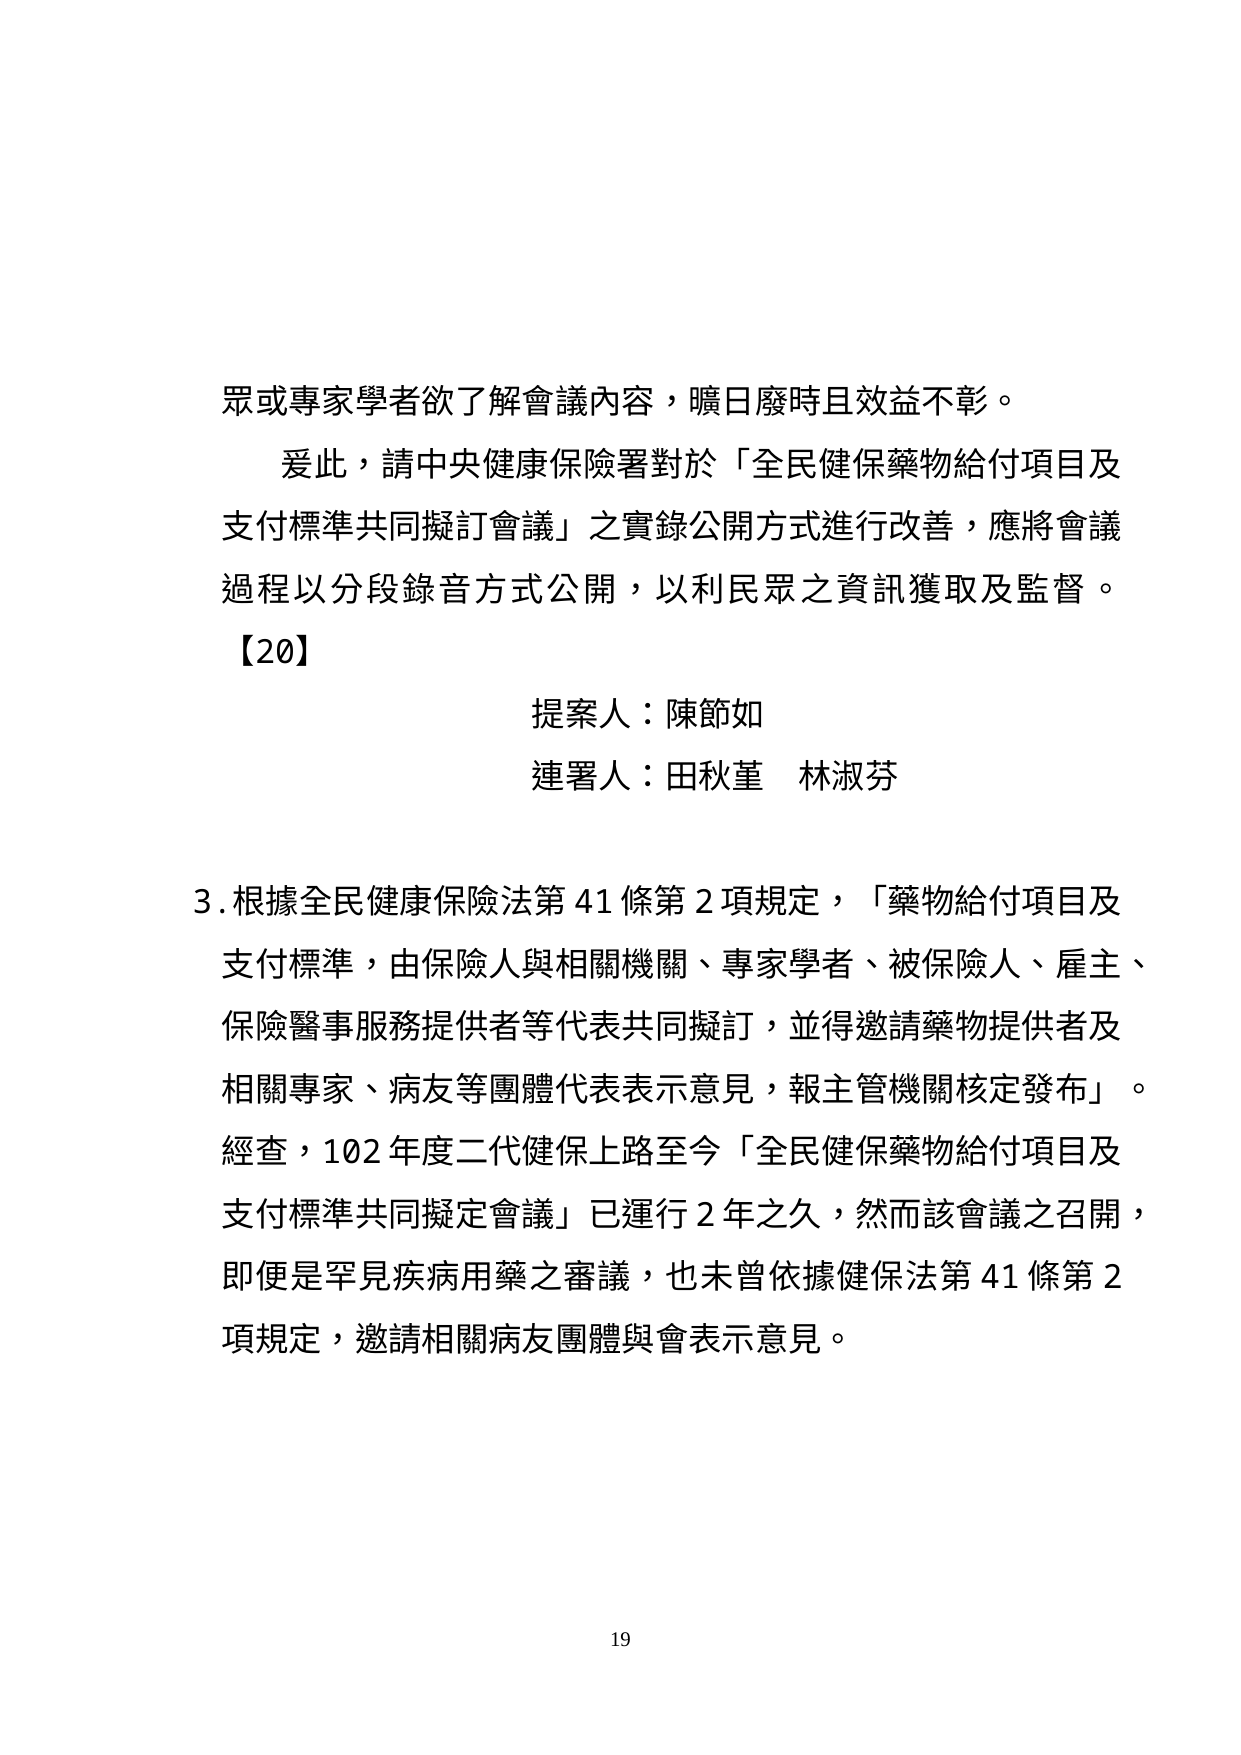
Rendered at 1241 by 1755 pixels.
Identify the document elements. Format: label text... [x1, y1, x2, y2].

text 眾或專家學者欲了解會議內容，曠日廢時且效益不彰。 [192, 358, 1122, 420]
text 連署人：田秋堇 林淑芬 [118, 733, 1122, 795]
text 提案人：陳節如 [118, 670, 1122, 733]
text 3.根據全民健康保險法第41條第2項規定，「藥物給付項目及支付標準，由保險人與相關機關、專家學者、被保險人、雇主、保險醫事服務提供者等代表共同擬訂，並得邀請藥物提供者及相關專家、病友等團體代表表示意見，報主管機關核定發布」。經查，102年度二代健保上路至今「全民健保藥物給付項目及支付標準共同擬定會議」已運行2年之久，然而該會議之召開，即便是罕見疾病用藥之審議，也未曾依據健保法第41條第2項規定，邀請相關病友團體與會表示意見。 [192, 858, 1122, 1358]
text 爰此，請中央健康保險署對於「全民健保藥物給付項目及支付標準共同擬訂會議」之實錄公開方式進行改善，應將會議過程以分段錄音方式公開，以利民眾之資訊獲取及監督。【20】 [221, 420, 1122, 670]
